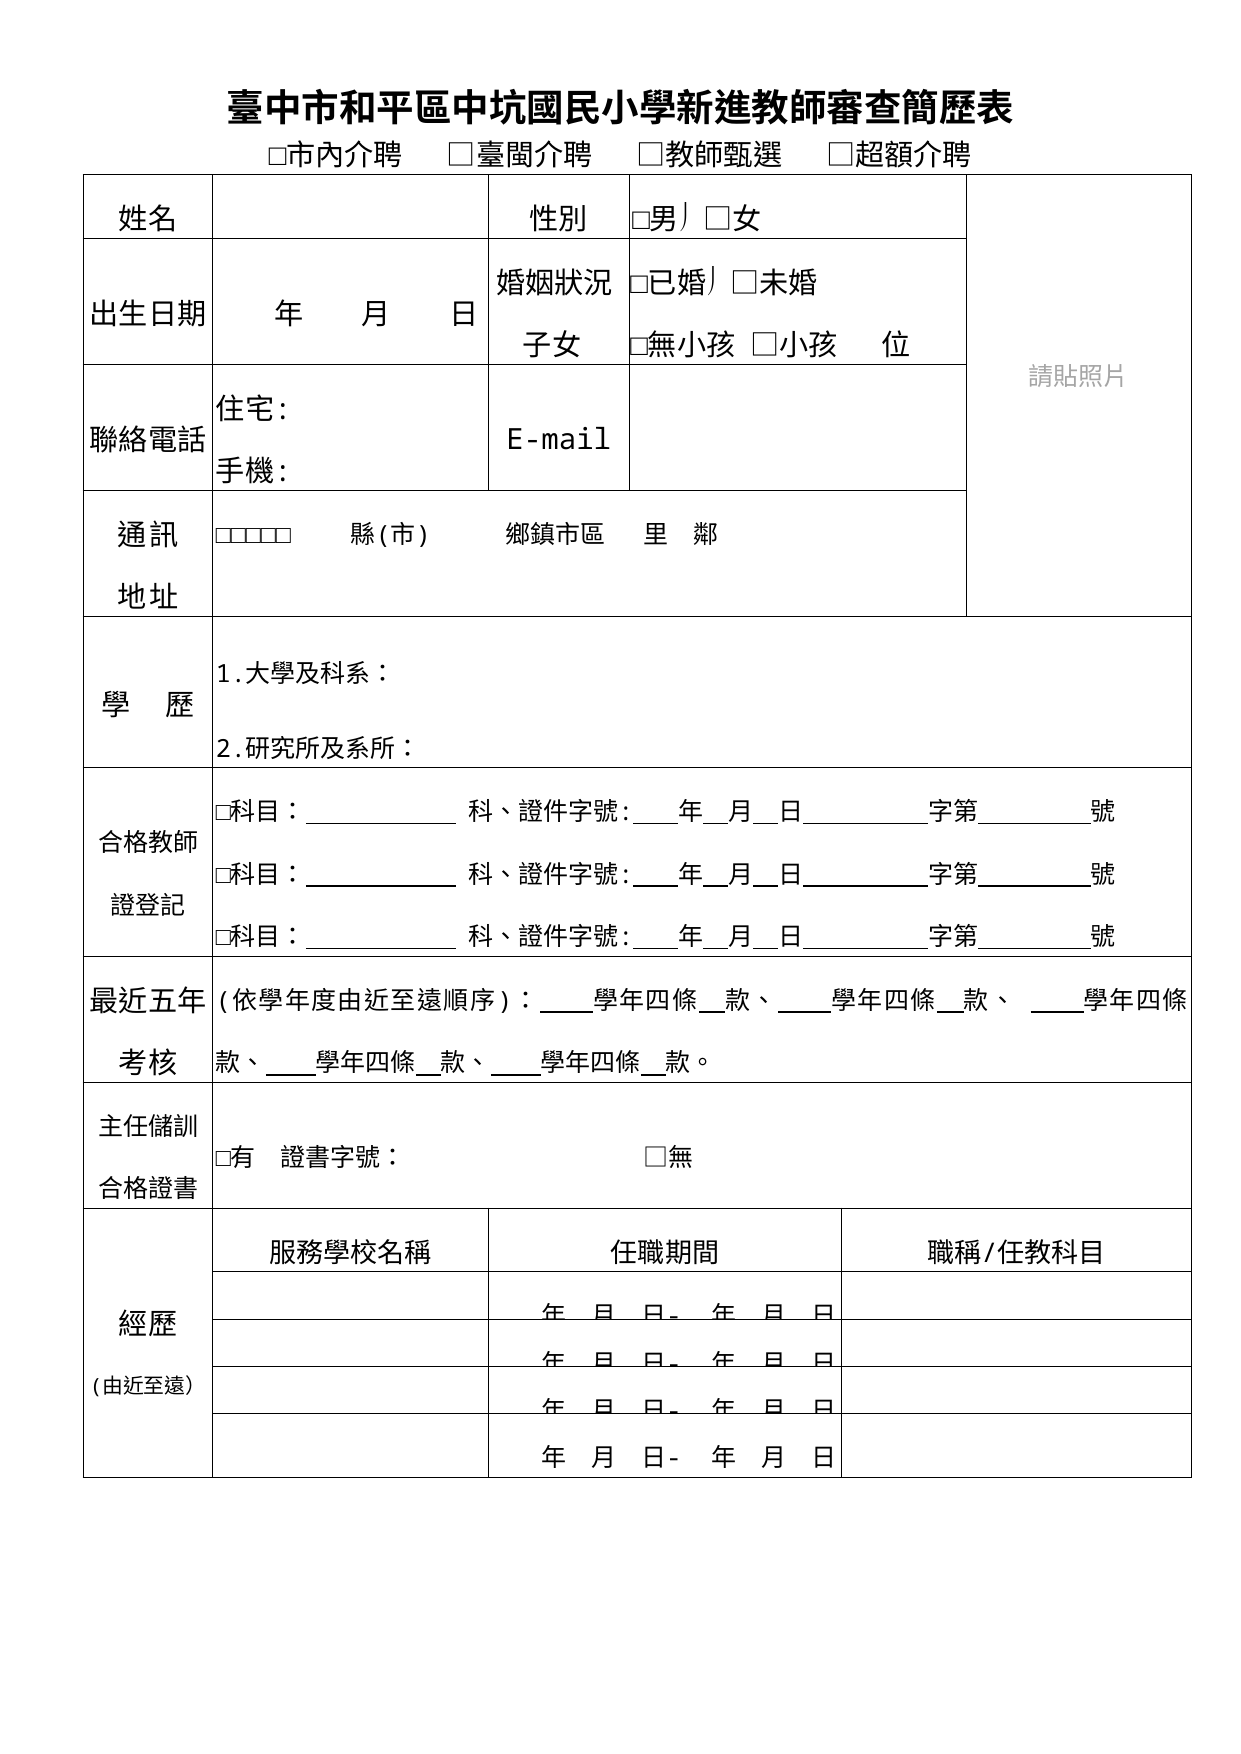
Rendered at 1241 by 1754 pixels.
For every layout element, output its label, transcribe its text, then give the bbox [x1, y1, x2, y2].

table_cell [842, 1320, 1191, 1366]
table_cell [630, 365, 966, 490]
table_cell [213, 1272, 488, 1318]
table_cell 1.大學及科系： 2.研究所及系所： [213, 617, 1191, 767]
table_cell 服務學校名稱 [213, 1209, 488, 1271]
table_header 姓名 [84, 175, 212, 238]
table_cell 經歷 (由近至遠） [84, 1209, 212, 1477]
table_cell 年 月 日- 年 月 日 [489, 1272, 841, 1318]
table_cell [842, 1272, 1191, 1318]
table_header [213, 175, 488, 238]
table_cell (依學年度由近至遠順序)： 學年四條 款、 學年四條 款、 學年四條 款、 學年四條 款、 學年四條 款。 [213, 957, 1191, 1082]
table_cell 出生日期 [84, 239, 212, 364]
table_cell 主任儲訓合格證書 [84, 1083, 212, 1208]
table_cell 任職期間 [489, 1209, 841, 1271]
table_cell □有 證書字號： □無 [213, 1083, 1191, 1208]
table_cell 年 月 日 [213, 239, 488, 364]
table_header 請貼照片 [967, 175, 1191, 616]
table_cell 婚姻狀況 子女 [489, 239, 629, 364]
table_cell [213, 1414, 488, 1477]
table_cell 合格教師證登記 [84, 768, 212, 956]
table_cell □科目： 科、證件字號: 年 月 日 字第 號 □科目： 科、證件字號: 年 月 日 字第 號 □科目： 科、證件字號: 年 月 日 字第 號 [213, 768, 1191, 956]
table_cell 職稱/任教科目 [842, 1209, 1191, 1271]
table_cell 聯絡電話 [84, 365, 212, 490]
text □市內介聘 □臺閩介聘 □教師甄選 □超額介聘 [89, 132, 1152, 174]
table_cell 年 月 日- 年 月 日 [489, 1367, 841, 1413]
table_cell 學歷 [84, 617, 212, 767]
table_cell E-mail [489, 365, 629, 490]
table_header 性別 [489, 175, 629, 238]
table_cell 最近五年考核 [84, 957, 212, 1082]
text 臺中市和平區中坑國民小學新進教師審查簡歷表 [89, 78, 1152, 132]
table_cell □已婚 □未婚 □無小孩 □小孩 位 [630, 239, 966, 364]
table_cell 住宅: 手機: [213, 365, 488, 490]
table_cell 年 月 日- 年 月 日 [489, 1320, 841, 1366]
table_cell 年 月 日- 年 月 日 [489, 1414, 841, 1477]
table_cell [842, 1414, 1191, 1477]
table_cell [213, 1367, 488, 1413]
table_cell 通訊 地址 [84, 491, 212, 616]
table_cell [842, 1367, 1191, 1413]
table_cell [213, 1320, 488, 1366]
table_cell □□□□□ 縣(市) 鄉鎮市區 里 鄰 [213, 491, 966, 616]
table_header □男 □女 [630, 175, 966, 238]
